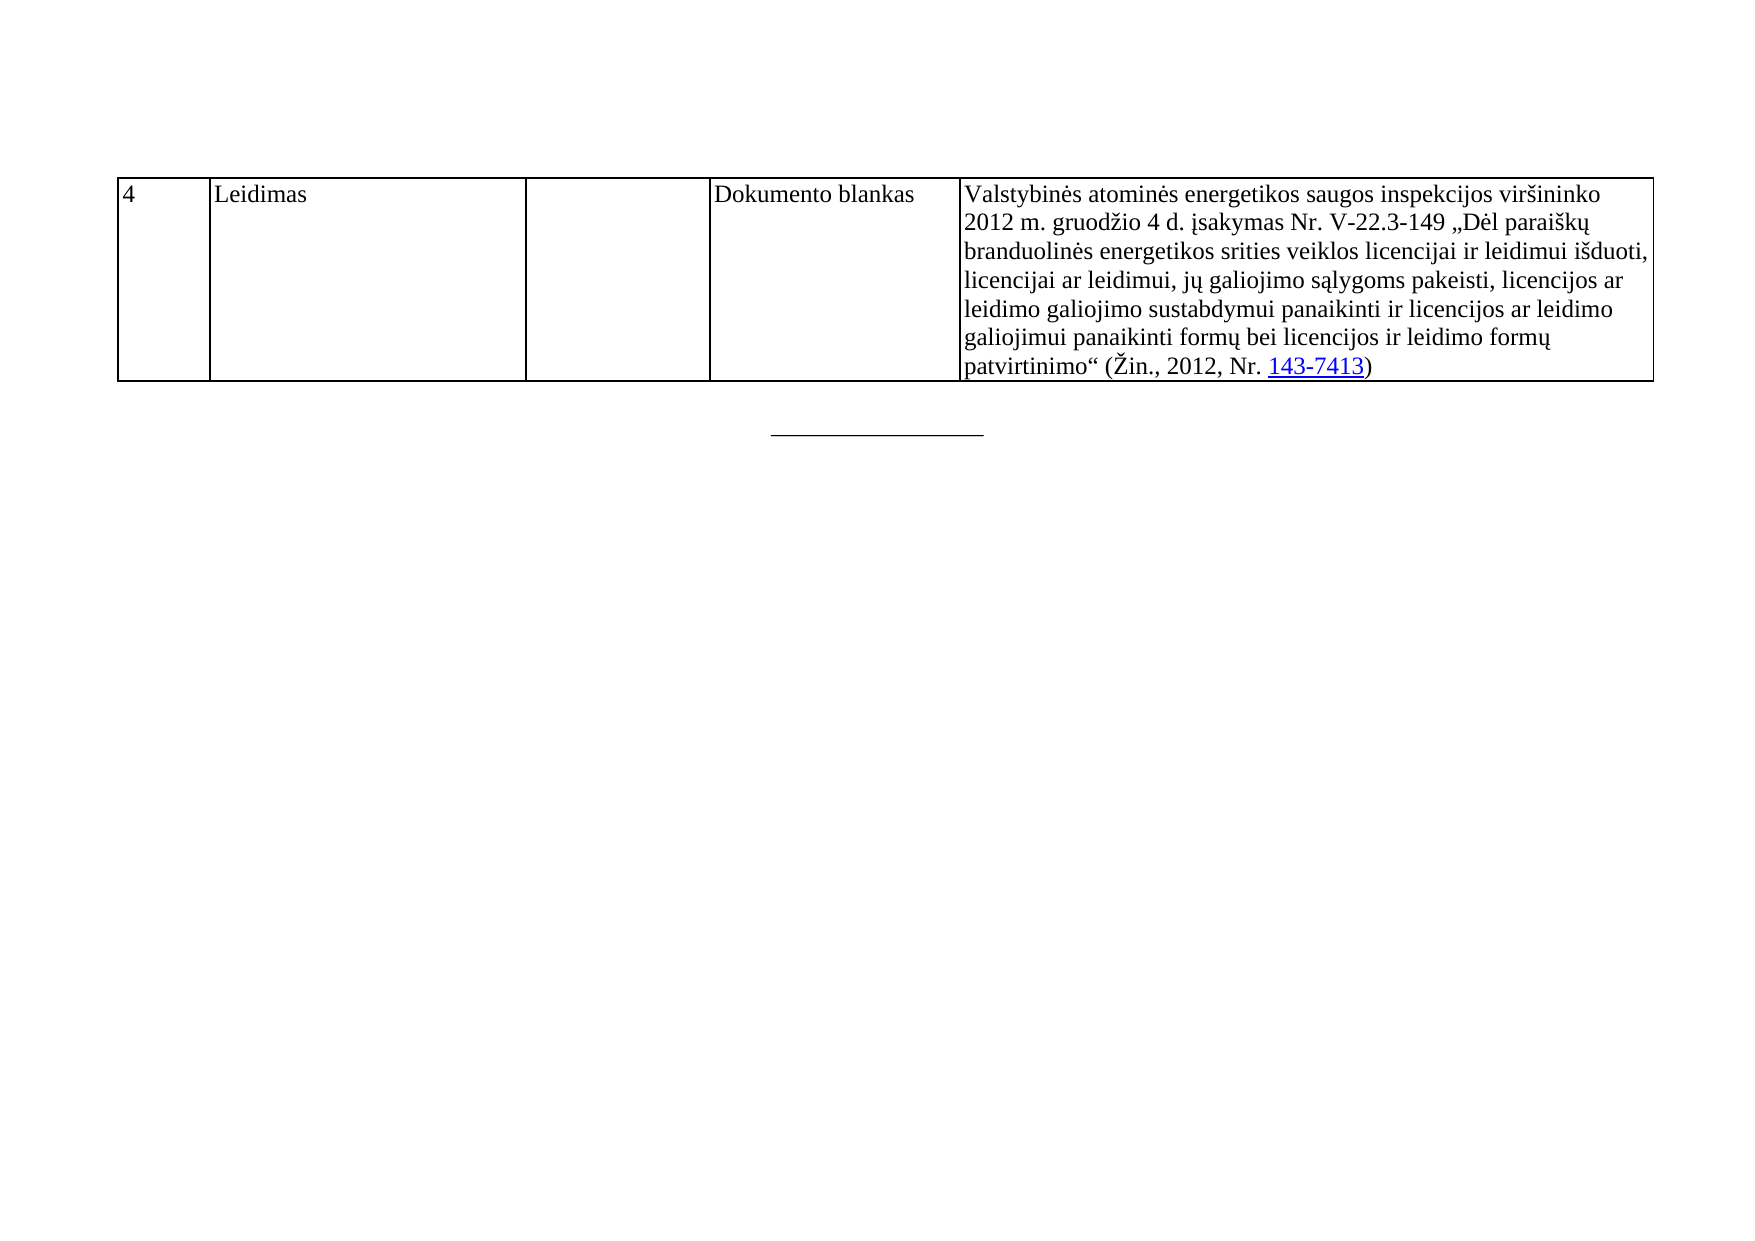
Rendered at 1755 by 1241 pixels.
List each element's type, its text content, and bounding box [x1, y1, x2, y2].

table_cell 4 [119, 179, 209, 380]
text _________________ [118, 410, 1636, 439]
table_cell Valstybinės atominės energetikos saugos inspekcijos viršininko 2012 m. gruodžio 4 d. įsakymas Nr. V-22.3-149 „Dėl paraiškų branduolinės energetikos srities veiklos licencijai ir leidimui išduoti, licencijai ar leidimui, jų galiojimo sąlygoms pakeisti, licencijos ar leidimo galiojimo sustabdymui panaikinti ir licencijos ar leidimo galiojimui panaikinti formų bei licencijos ir leidimo formų patvirtinimo“ (Žin., 2012, Nr. 143-7413) [961, 179, 1653, 380]
table_cell Leidimas [211, 179, 525, 380]
table_cell Dokumento blankas [711, 179, 959, 380]
table_cell [527, 179, 709, 380]
